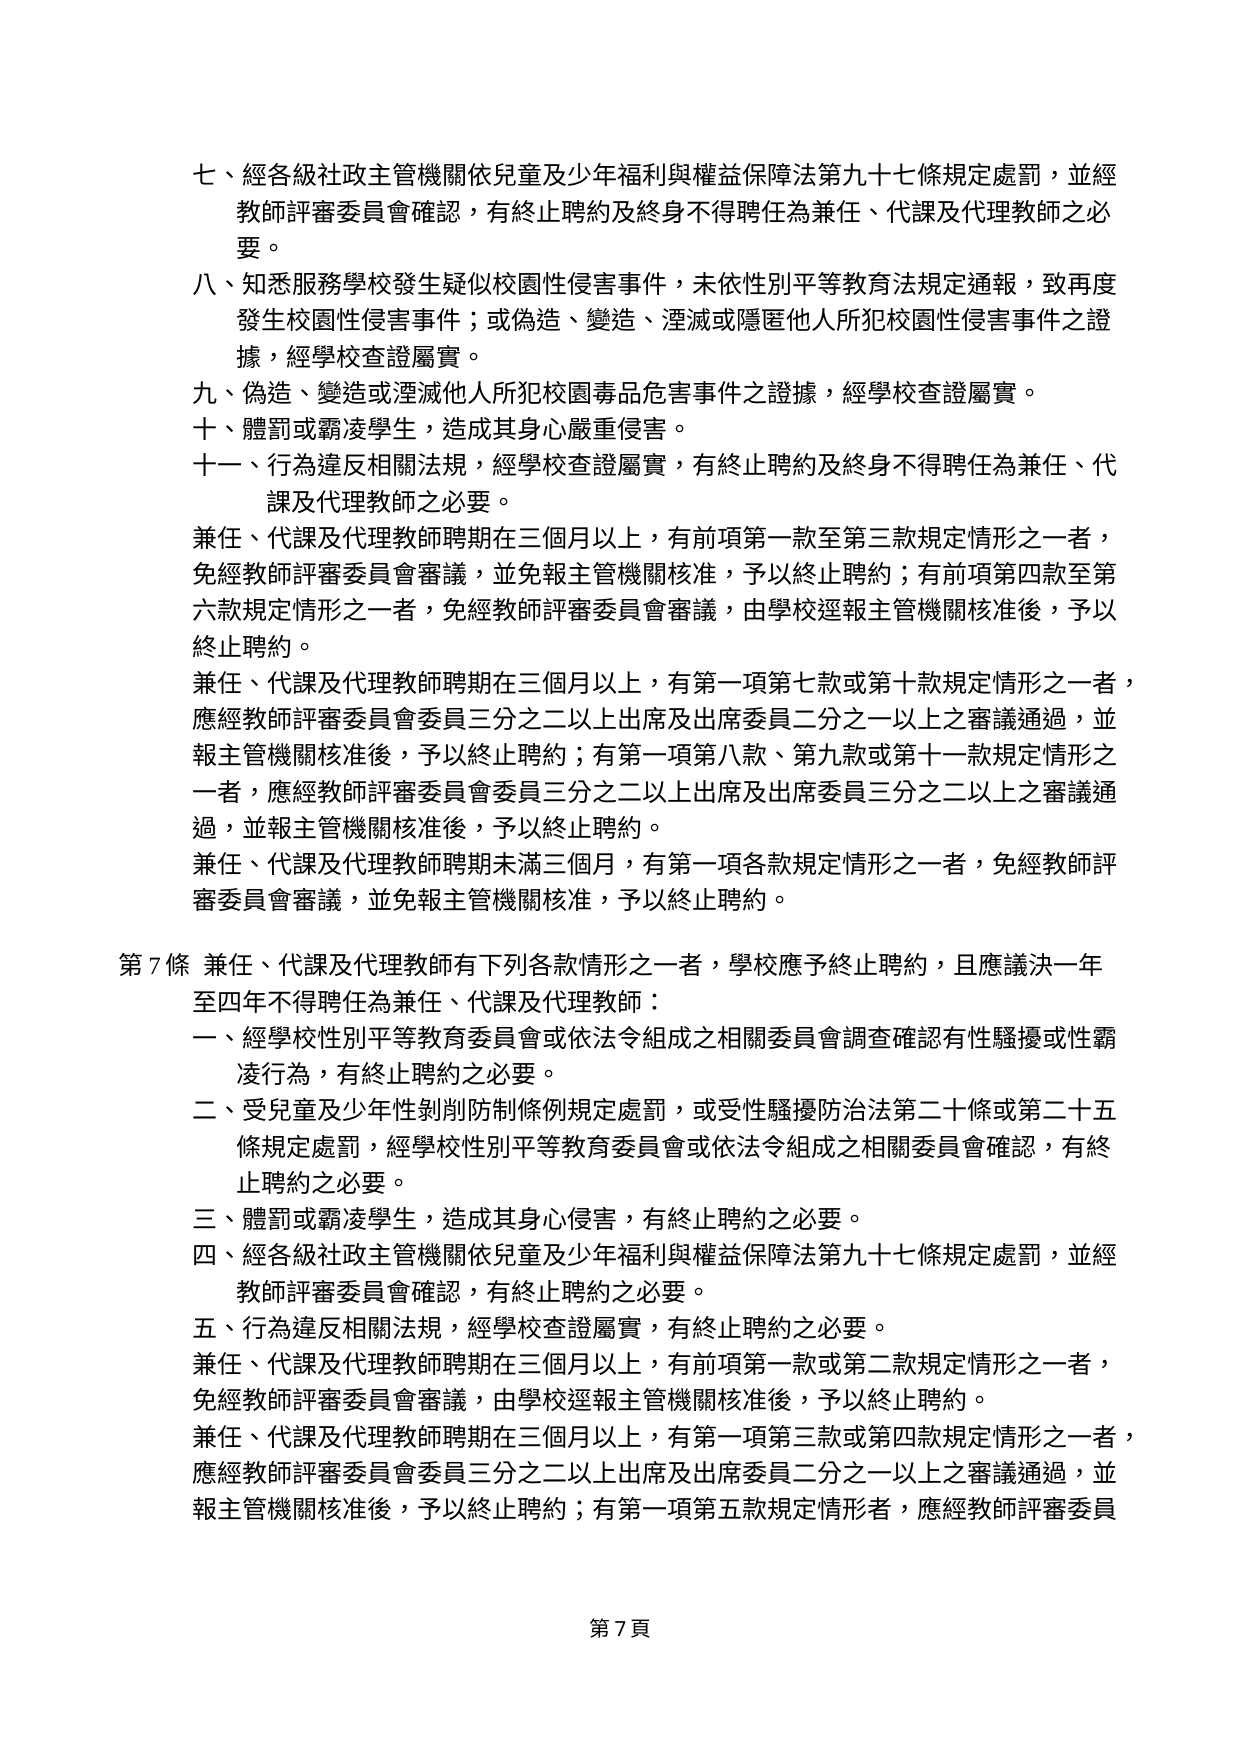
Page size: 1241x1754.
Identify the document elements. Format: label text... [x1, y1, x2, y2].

text 十、體罰或霸凌學生，造成其身心嚴重侵害。 [192, 409, 1122, 446]
text 二、受兒童及少年性剝削防制條例規定處罰，或受性騷擾防治法第二十條或第二十五條規定處罰，經學校性別平等教育委員會或依法令組成之相關委員會確認，有終止聘約之必要。 [192, 1091, 1122, 1199]
text 五、行為違反相關法規，經學校查證屬實，有終止聘約之必要。 [192, 1308, 1122, 1344]
text 一、經學校性別平等教育委員會或依法令組成之相關委員會調查確認有性騷擾或性霸凌行為，有終止聘約之必要。 [192, 1018, 1122, 1091]
text 九、偽造、變造或湮滅他人所犯校園毒品危害事件之證據，經學校查證屬實。 [192, 373, 1122, 409]
text 第7條 兼任、代課及代理教師有下列各款情形之一者，學校應予終止聘約，且應議決一年至四年不得聘任為兼任、代課及代理教師： [118, 946, 1122, 1018]
text 三、體罰或霸凌學生，造成其身心侵害，有終止聘約之必要。 [192, 1199, 1122, 1236]
text 兼任、代課及代理教師聘期在三個月以上，有第一項第三款或第四款規定情形之一者，應經教師評審委員會委員三分之二以上出席及出席委員二分之一以上之審議通過，並報主管機關核准後，予以終止聘約；有第一項第五款規定情形者，應經教師評審委員會委員三分之二以上出席及出席委員三分之二以上之審議通過，並報主管機關核准後，予以終止聘約。 [192, 1417, 1122, 1526]
text 八、知悉服務學校發生疑似校園性侵害事件，未依性別平等教育法規定通報，致再度發生校園性侵害事件；或偽造、變造、湮滅或隱匿他人所犯校園性侵害事件之證據，經學校查證屬實。 [192, 264, 1122, 373]
text 七、經各級社政主管機關依兒童及少年福利與權益保障法第九十七條規定處罰，並經教師評審委員會確認，有終止聘約及終身不得聘任為兼任、代課及代理教師之必要。 [192, 156, 1122, 264]
text 兼任、代課及代理教師聘期未滿三個月，有第一項各款規定情形之一者，免經教師評審委員會審議，並免報主管機關核准，予以終止聘約。 [192, 844, 1122, 917]
text 四、經各級社政主管機關依兒童及少年福利與權益保障法第九十七條規定處罰，並經教師評審委員會確認，有終止聘約之必要。 [192, 1236, 1122, 1308]
text 十一、行為違反相關法規，經學校查證屬實，有終止聘約及終身不得聘任為兼任、代課及代理教師之必要。 [192, 446, 1122, 518]
text 兼任、代課及代理教師聘期在三個月以上，有前項第一款至第三款規定情形之一者，免經教師評審委員會審議，並免報主管機關核准，予以終止聘約；有前項第四款至第六款規定情形之一者，免經教師評審委員會審議，由學校逕報主管機關核准後，予以終止聘約。 [192, 518, 1122, 663]
text 兼任、代課及代理教師聘期在三個月以上，有前項第一款或第二款規定情形之一者，免經教師評審委員會審議，由學校逕報主管機關核准後，予以終止聘約。 [192, 1344, 1122, 1417]
text 兼任、代課及代理教師聘期在三個月以上，有第一項第七款或第十款規定情形之一者，應經教師評審委員會委員三分之二以上出席及出席委員二分之一以上之審議通過，並報主管機關核准後，予以終止聘約；有第一項第八款、第九款或第十一款規定情形之一者，應經教師評審委員會委員三分之二以上出席及出席委員三分之二以上之審議通過，並報主管機關核准後，予以終止聘約。 [192, 663, 1122, 844]
